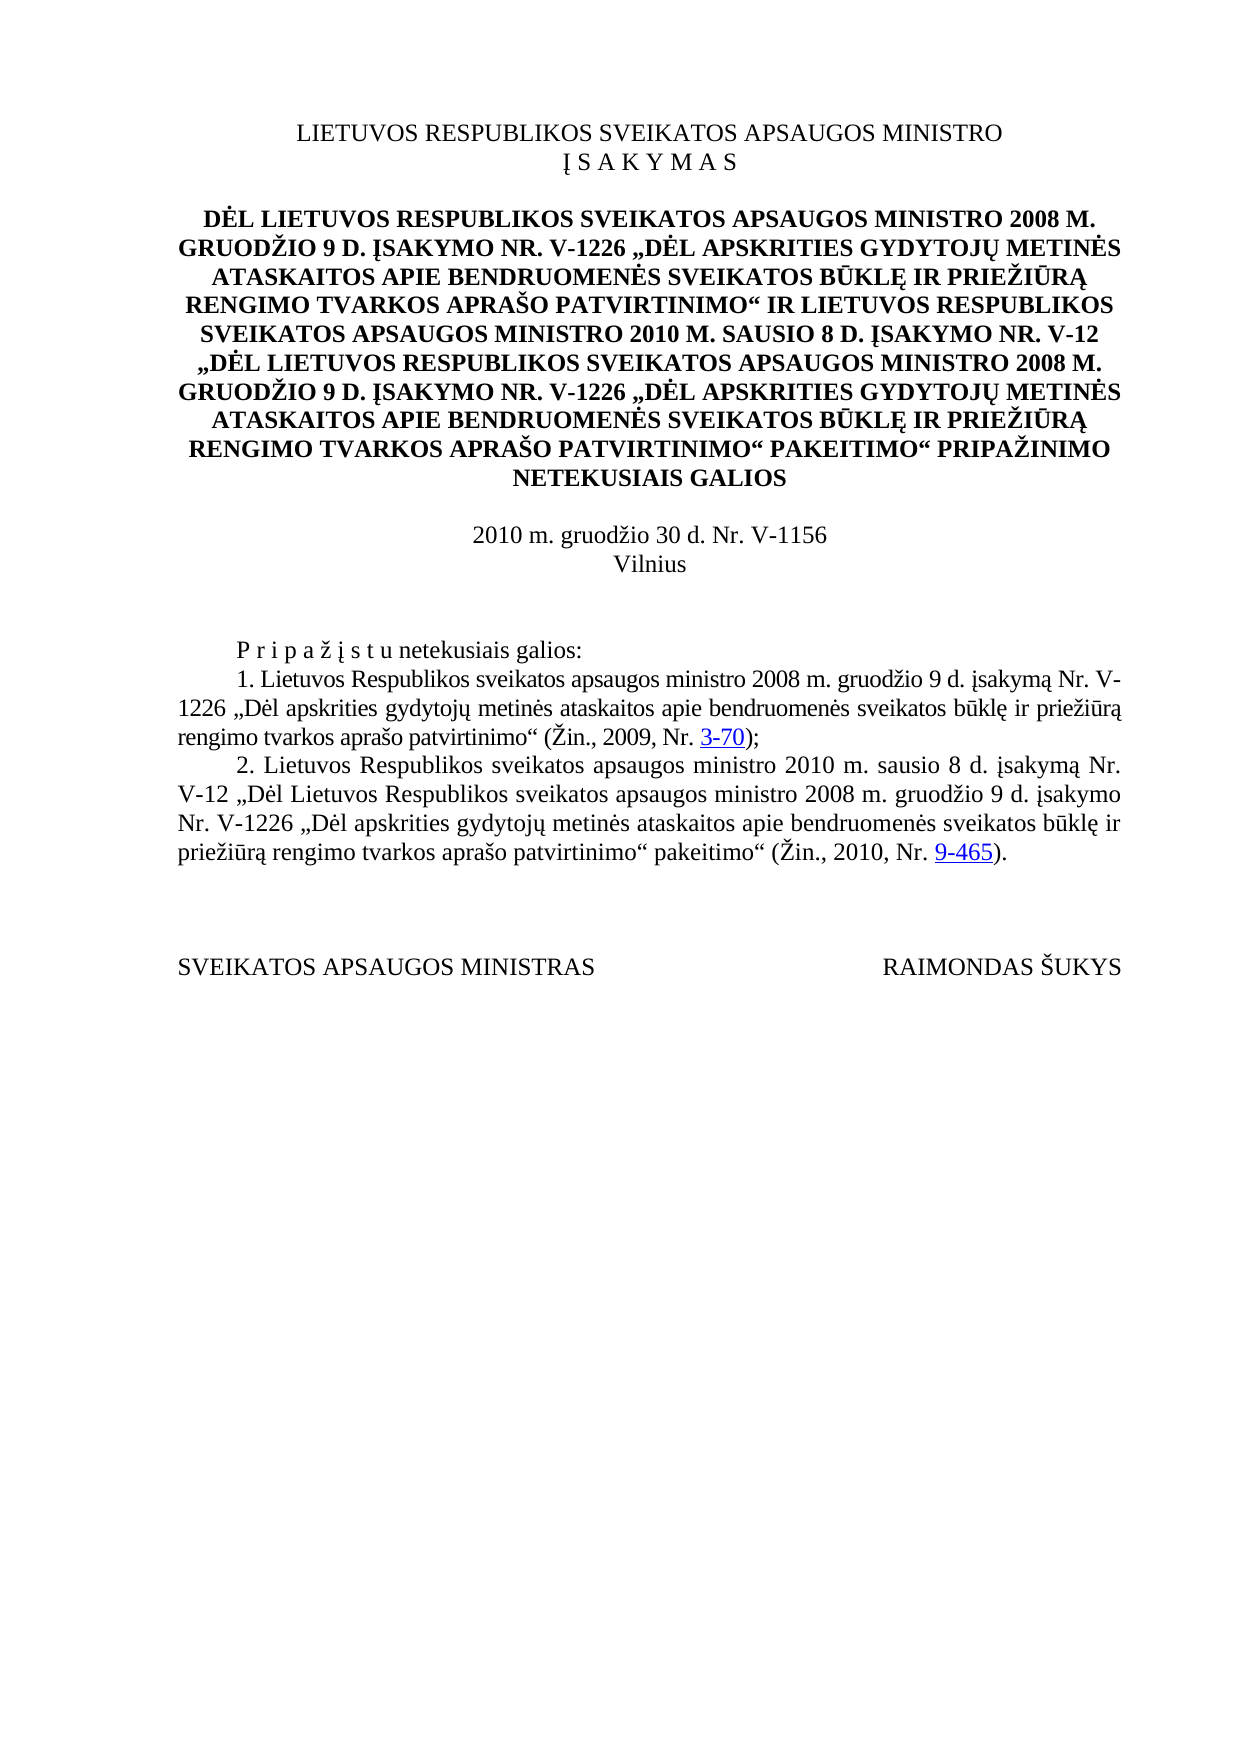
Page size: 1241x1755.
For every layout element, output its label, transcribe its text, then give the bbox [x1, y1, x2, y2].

text DĖL LIETUVOS RESPUBLIKOS SVEIKATOS APSAUGOS MINISTRO 2008 M. GRUODŽIO 9 D. ĮSAKYMO Nr. V-1226 „DĖL APSKRITIES GYDYTOJŲ METINĖS ATASKAITOS APIE BENDRUOMENĖS SVEIKATOS BŪKLĘ IR PRIEŽIŪRĄ RENGIMO TVARKOS APRAŠO PATVIRTINIMO“ IR LIETUVOS RESPUBLIKOS SVEIKATOS APSAUGOS MINISTRO 2010 M. SAUSIO 8 D. ĮSAKYMO Nr. V-12 „DĖL LIETUVOS RESPUBLIKOS SVEIKATOS APSAUGOS MINISTRO 2008 M. GRUODŽIO 9 D. ĮSAKYMO Nr. v-1226 „DĖL APSKRITIES GYDYTOJŲ METINĖS ATASKAITOS APIE BENDRUOMENĖS SVEIKATOS BŪKLĘ IR PRIEŽIŪRĄ RENGIMO TVARKOS APRAŠO PATVIRTINIMO“ PAKEITIMO“ PRIPAŽINIMO NETEKUSIAIS GALIOS [177, 204, 1122, 492]
text Į S A K Y M A S [177, 147, 1122, 176]
text LIETUVOS RESPUBLIKOS SVEIKATOS APSAUGOS MINISTRO [177, 118, 1122, 147]
text 1. Lietuvos Respublikos sveikatos apsaugos ministro 2008 m. gruodžio 9 d. įsakymą Nr. V-1226 „Dėl apskrities gydytojų metinės ataskaitos apie bendruomenės sveikatos būklę ir priežiūrą rengimo tvarkos aprašo patvirtinimo“ (Žin., 2009, Nr. 3-70); [177, 664, 1122, 751]
text 2. Lietuvos Respublikos sveikatos apsaugos ministro 2010 m. sausio 8 d. įsakymą Nr. V-12 „Dėl Lietuvos Respublikos sveikatos apsaugos ministro 2008 m. gruodžio 9 d. įsakymo Nr. V-1226 „Dėl apskrities gydytojų metinės ataskaitos apie bendruomenės sveikatos būklę ir priežiūrą rengimo tvarkos aprašo patvirtinimo“ pakeitimo“ (Žin., 2010, Nr. 9-465). [177, 751, 1122, 866]
text SVEIKATOS APSAUGOS MINISTRAS RAIMONDAS ŠUKYS [177, 952, 1122, 981]
text Vilnius [177, 549, 1122, 578]
text 2010 m. gruodžio 30 d. Nr. V-1156 [177, 521, 1122, 549]
text P r i p a ž į s t u netekusiais galios: [177, 636, 1122, 664]
